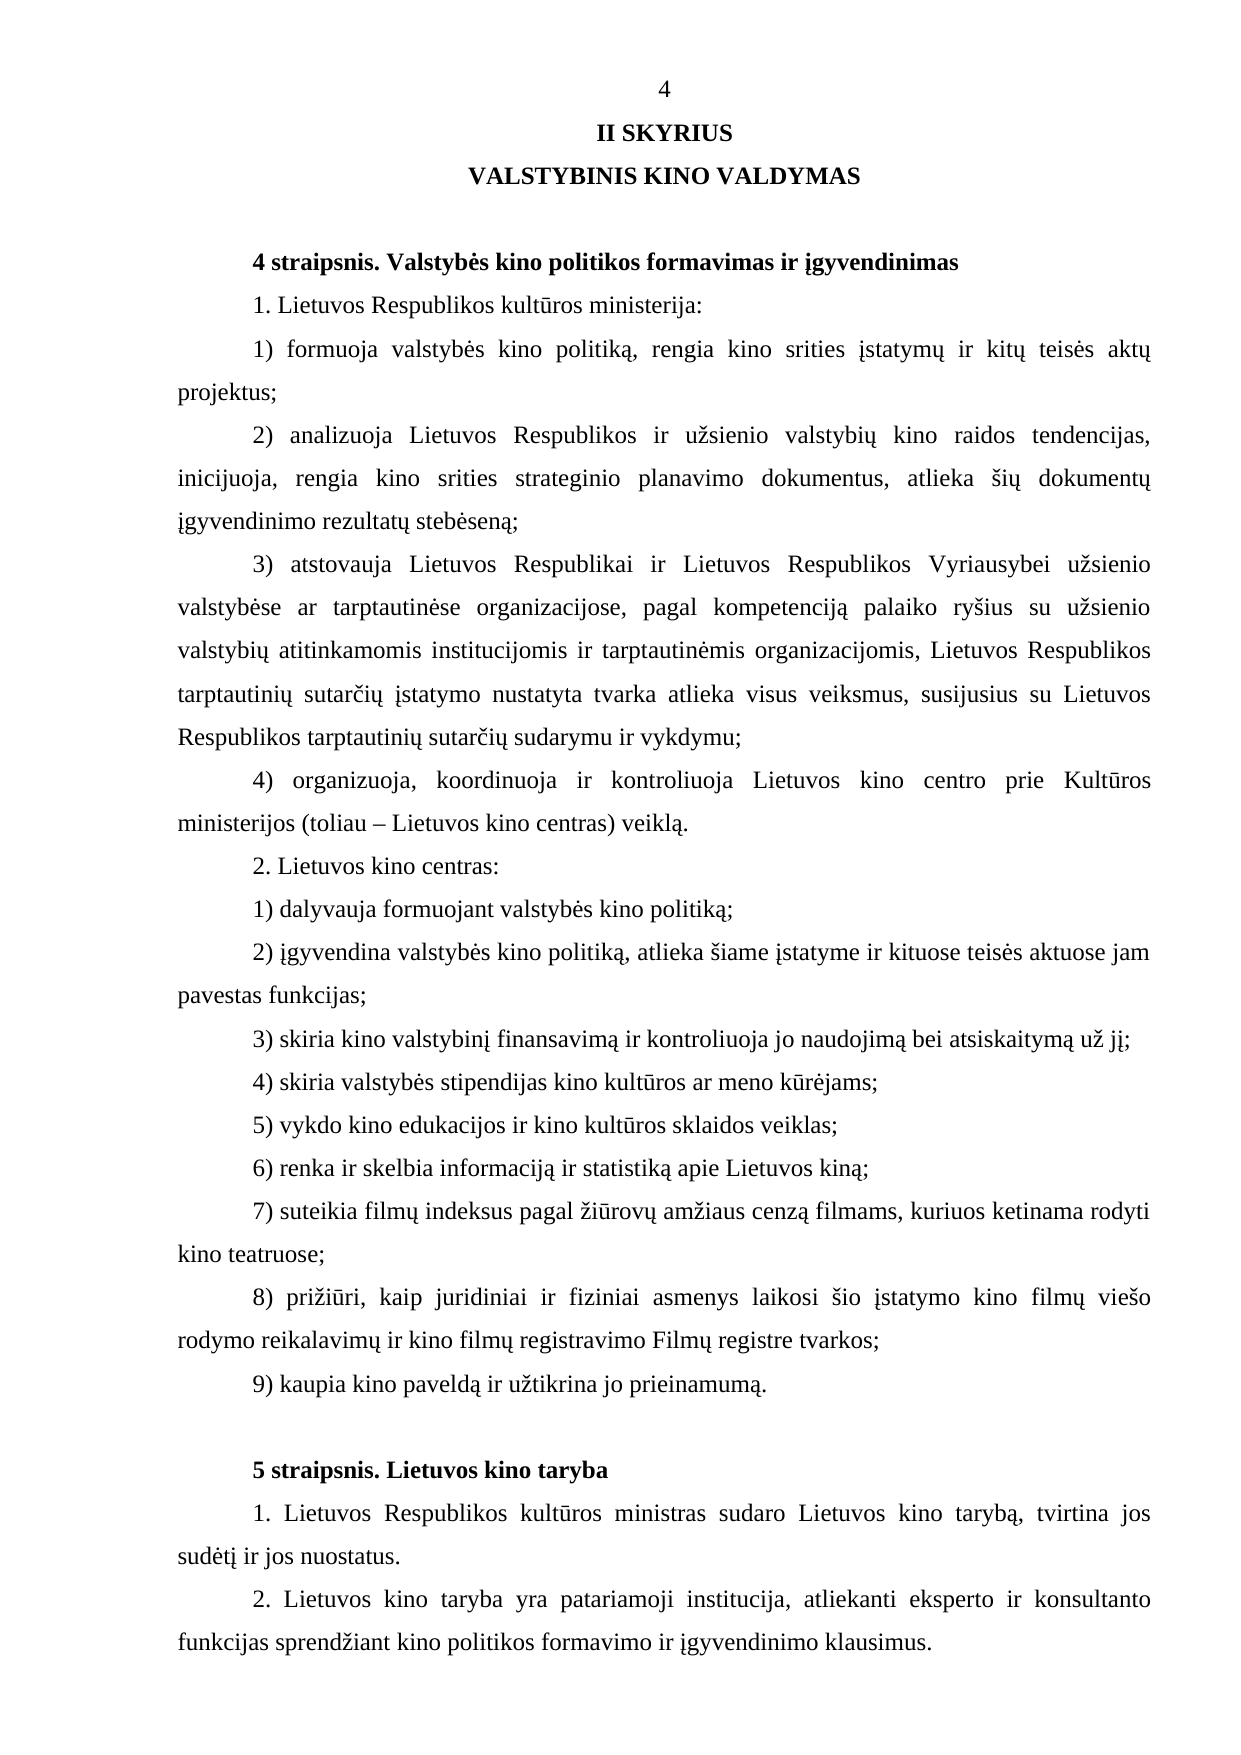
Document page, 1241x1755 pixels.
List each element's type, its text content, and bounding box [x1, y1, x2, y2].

text 6) renka ir skelbia informaciją ir statistiką apie Lietuvos kiną; [177, 1153, 1152, 1182]
text 8) prižiūri, kaip juridiniai ir fiziniai asmenys laikosi šio įstatymo kino filmų viešo rodymo reikalavimų ir kino filmų registravimo Filmų registre tvarkos; [177, 1282, 1152, 1354]
text 9) kaupia kino paveldą ir užtikrina jo prieinamumą. [177, 1369, 1152, 1397]
text 1. Lietuvos Respublikos kultūros ministras sudaro Lietuvos kino tarybą, tvirtina jos sudėtį ir jos nuostatus. [177, 1498, 1152, 1570]
text 5) vykdo kino edukacijos ir kino kultūros sklaidos veiklas; [177, 1110, 1152, 1139]
text 1) formuoja valstybės kino politiką, rengia kino srities įstatymų ir kitų teisės aktų projektus; [177, 334, 1152, 406]
text II SKYRIUS [177, 118, 1152, 147]
text 2) įgyvendina valstybės kino politiką, atlieka šiame įstatyme ir kituose teisės aktuose jam pavestas funkcijas; [177, 937, 1152, 1009]
text 2) analizuoja Lietuvos Respublikos ir užsienio valstybių kino raidos tendencijas, inicijuoja, rengia kino srities strateginio planavimo dokumentus, atlieka šių dokumentų įgyvendinimo rezultatų stebėseną; [177, 420, 1152, 535]
text 1) dalyvauja formuojant valstybės kino politiką; [177, 894, 1152, 923]
text 1. Lietuvos Respublikos kultūros ministerija: [177, 291, 1152, 319]
text 2. Lietuvos kino taryba yra patariamoji institucija, atliekanti eksperto ir konsultanto funkcijas sprendžiant kino politikos formavimo ir įgyvendinimo klausimus. [177, 1584, 1152, 1656]
text 4) skiria valstybės stipendijas kino kultūros ar meno kūrėjams; [177, 1067, 1152, 1096]
text 4 straipsnis. Valstybės kino politikos formavimas ir įgyvendinimas [177, 247, 1152, 276]
text 3) skiria kino valstybinį finansavimą ir kontroliuoja jo naudojimą bei atsiskaitymą už jį; [177, 1024, 1152, 1052]
text 4) organizuoja, koordinuoja ir kontroliuoja Lietuvos kino centro prie Kultūros ministerijos (toliau – Lietuvos kino centras) veiklą. [177, 765, 1152, 837]
text 3) atstovauja Lietuvos Respublikai ir Lietuvos Respublikos Vyriausybei užsienio valstybėse ar tarptautinėse organizacijose, pagal kompetenciją palaiko ryšius su užsienio valstybių atitinkamomis institucijomis ir tarptautinėmis organizacijomis, Lietuvos Respublikos tarptautinių sutarčių įstatymo nustatyta tvarka atlieka visus veiksmus, susijusius su Lietuvos Respublikos tarptautinių sutarčių sudarymu ir vykdymu; [177, 549, 1152, 751]
text 2. Lietuvos kino centras: [177, 851, 1152, 880]
text 7) suteikia filmų indeksus pagal žiūrovų amžiaus cenzą filmams, kuriuos ketinama rodyti kino teatruose; [177, 1196, 1152, 1268]
text VALSTYBINIS KINO VALDYMAS [177, 161, 1152, 190]
text 5 straipsnis. Lietuvos kino taryba [177, 1455, 1152, 1484]
